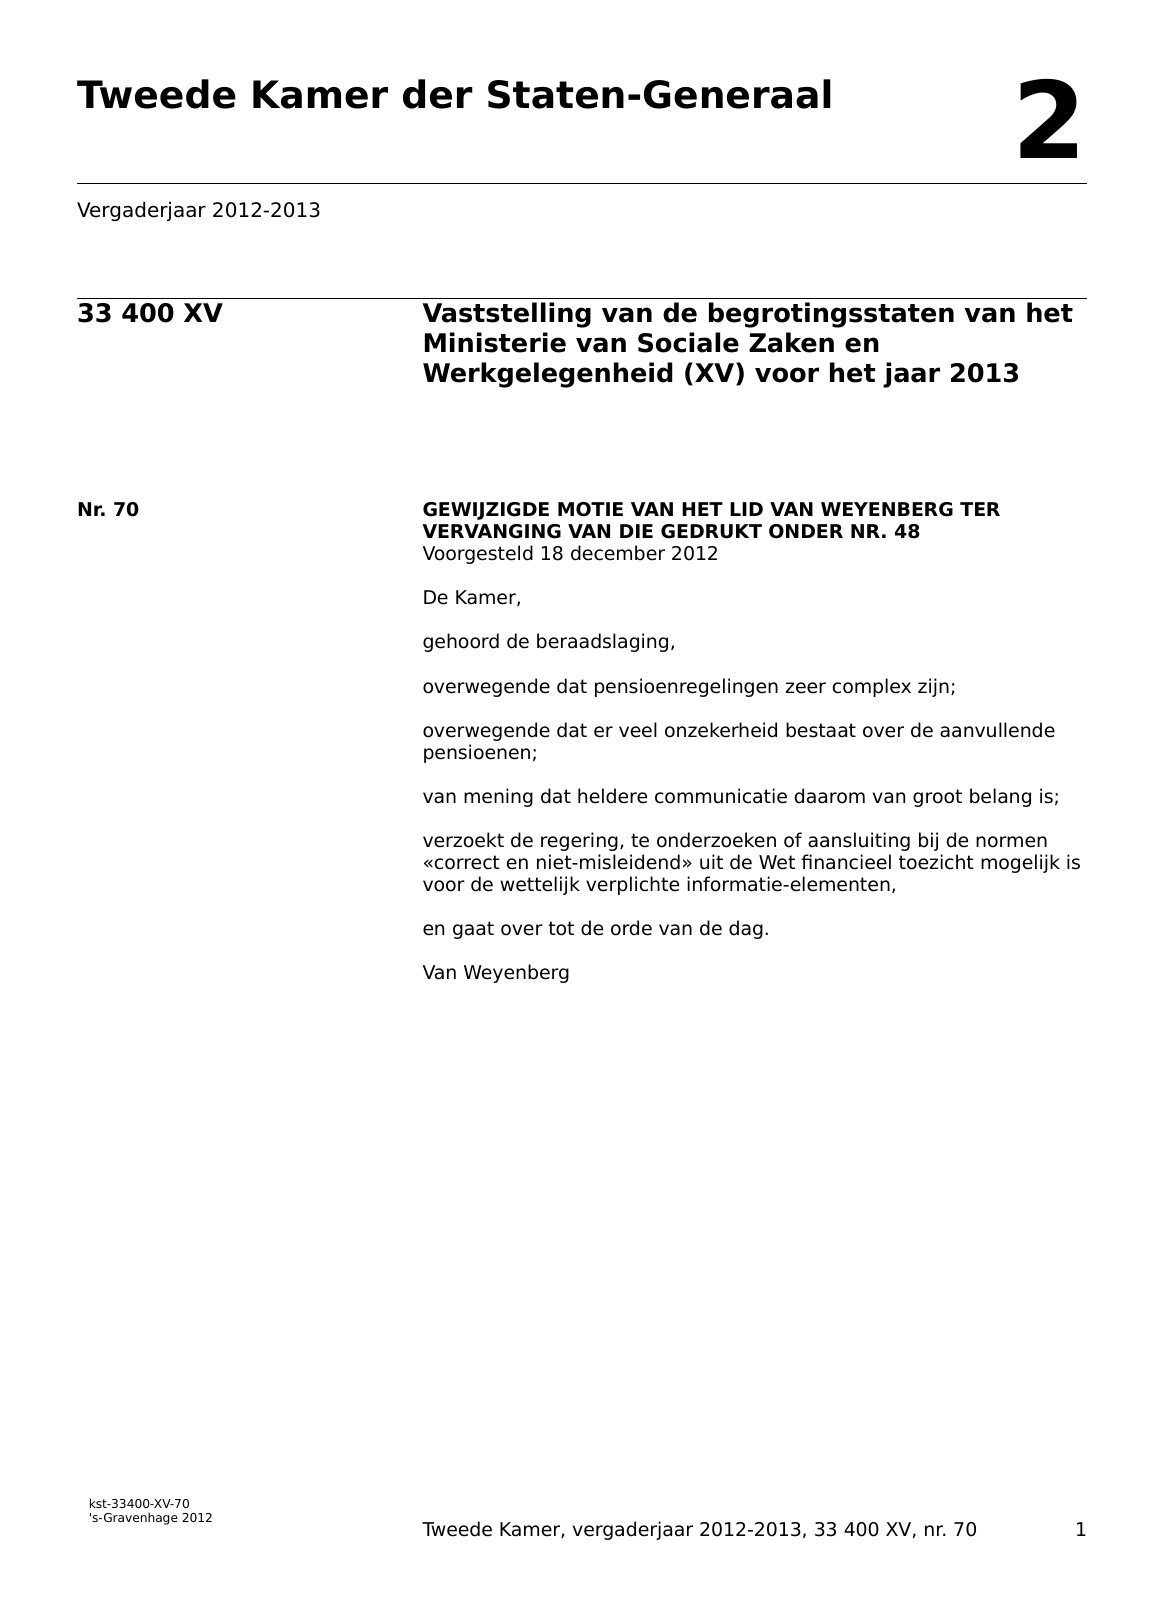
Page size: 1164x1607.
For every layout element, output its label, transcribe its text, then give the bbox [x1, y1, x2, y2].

text De Kamer, [422, 587, 1087, 609]
text overwegende dat pensioenregelingen zeer complex zijn; [422, 676, 1087, 697]
text Van Weyenberg [422, 962, 1087, 984]
text van mening dat heldere communicatie daarom van groot belang is; [422, 786, 1087, 808]
text verzoekt de regering, te onderzoeken of aansluiting bij de normen «correct en niet-misleidend» uit de Wet financieel toezicht mogelijk is voor de wettelijk verplichte informatie-elementen, [422, 830, 1087, 896]
table_header 2 [886, 59, 1087, 183]
text Voorgesteld 18 december 2012 [422, 543, 1087, 565]
table_header Tweede Kamer der Staten-Generaal [77, 59, 886, 183]
table_cell Vergaderjaar 2012-2013 [77, 184, 1087, 298]
text 's-Gravenhage 2012 [88, 1511, 323, 1525]
subtitle 33 400 XV Vaststelling van de begrotingsstaten van het Ministerie van Sociale Zaken en Werkgelegenheid (XV) voor het jaar 2013 [77, 299, 1087, 388]
subtitle Nr. 70 GEWIJZIGDE MOTIE VAN HET LID VAN WEYENBERG TER VERVANGING VAN DIE GEDRUKT ONDER NR. 48 [77, 499, 1087, 543]
text en gaat over tot de orde van de dag. [422, 918, 1087, 940]
text kst-33400-XV-70 [88, 1497, 323, 1511]
text gehoord de beraadslaging, [422, 631, 1087, 653]
text overwegende dat er veel onzekerheid bestaat over de aanvullende pensioenen; [422, 720, 1087, 764]
